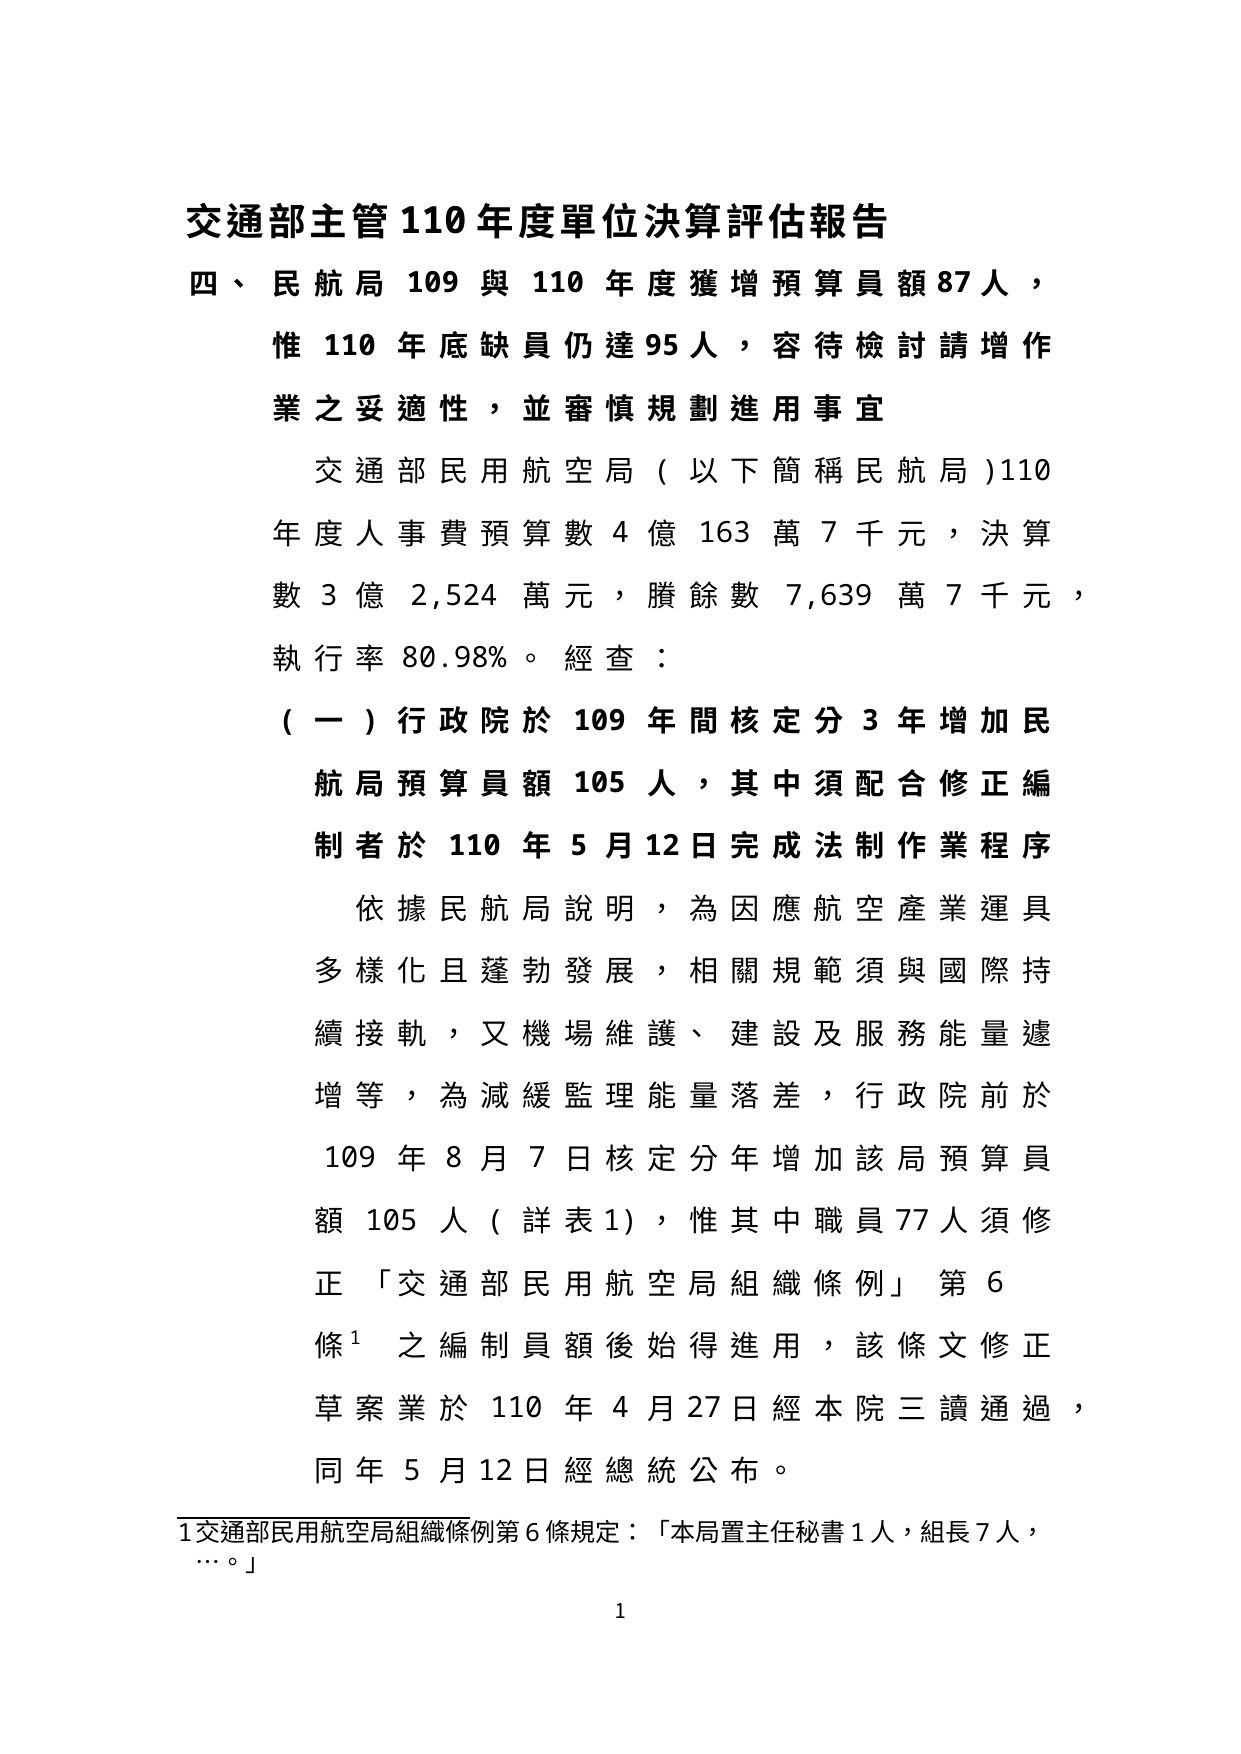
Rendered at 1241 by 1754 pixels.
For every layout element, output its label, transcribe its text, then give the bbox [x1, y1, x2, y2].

text 交通部主管110年度單位決算評估報告 [183, 177, 1058, 240]
text 交通部民用航空局(以下簡稱民航局)110年度人事費預算數4億163萬7千元，決算數3億2,524萬元，賸餘數7,639萬7千元，執行率80.98%。經查： [242, 427, 1058, 677]
text 四、民航局109與110年度獲增預算員額87人，惟110年底缺員仍達95人，容待檢討請增作業之妥適性，並審慎規劃進用事宜 [183, 240, 1058, 427]
text 依據民航局說明，為因應航空產業運具多樣化且蓬勃發展，相關規範須與國際持續接軌，又機場維護、建設及服務能量遽增等，為減緩監理能量落差，行政院前於109年8月7日核定分年增加該局預算員額105人(詳表1)，惟其中職員77人須修正「交通部民用航空局組織條例」第6條之編制員額後始得進用，該條文修正草案業於110年4月27日經本院三讀通過，同年5月12日經總統公布。 [271, 865, 1058, 1490]
text 交通部民用航空局組織條例第6條規定：「本局置主任秘書1人，組長7人，…。」 [177, 1518, 1063, 1577]
text (一)行政院於109年間核定分3年增加民航局預算員額105人，其中須配合修正編制者於110年5月12日完成法制作業程序 [242, 677, 1058, 865]
